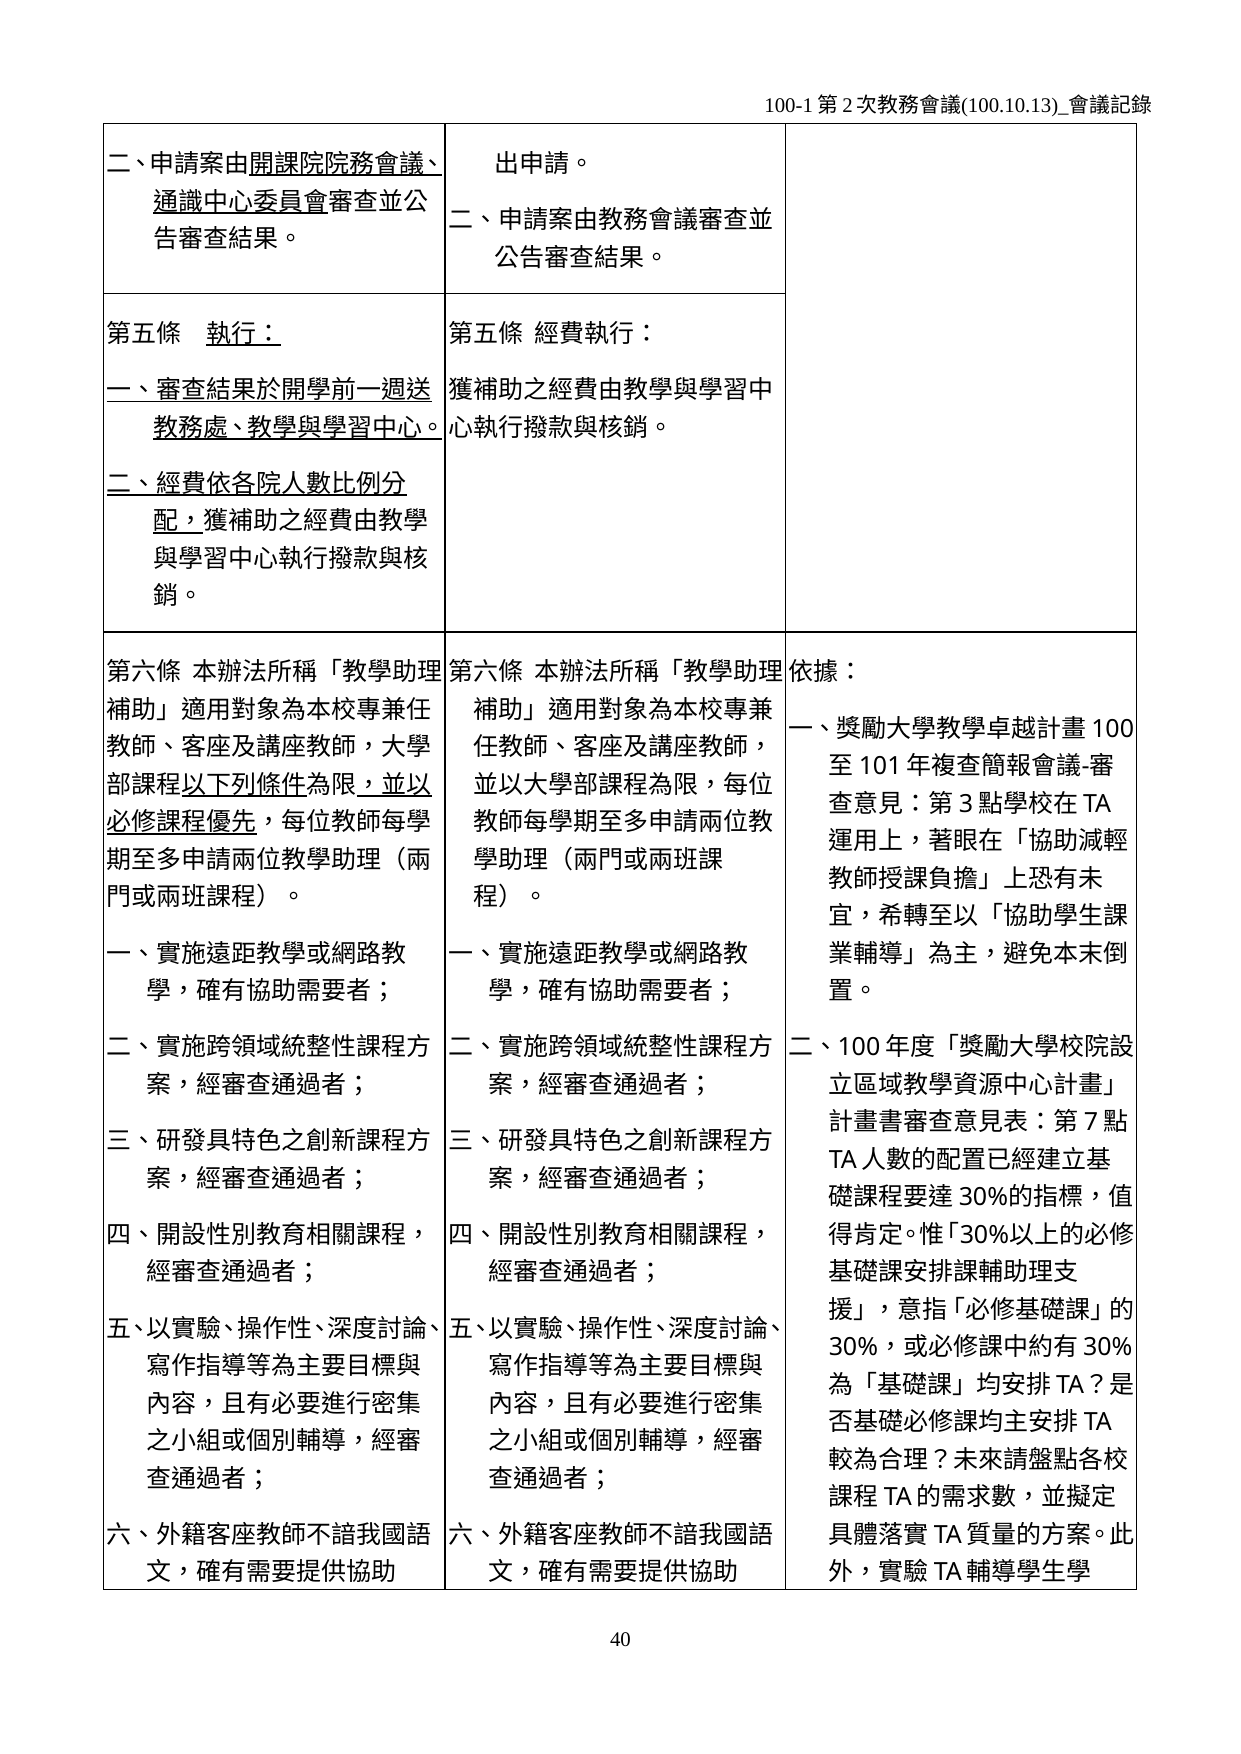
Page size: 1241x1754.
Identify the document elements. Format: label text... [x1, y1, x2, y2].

table_cell 二、申請案由開課院院務會議、通識中心委員會審查並公告審查結果。 [104, 124, 444, 293]
table_cell 執行： 一、審查結果於開學前一週送教務處、教學與學習中心。 二、經費依各院人數比例分配，獲補助之經費由教學與學習中心執行撥款與核銷。 [104, 294, 444, 631]
table_cell 依據： 一、獎勵大學教學卓越計畫100至101年複查簡報會議-審查意見：第3點學校在TA運用上，著眼在「協助減輕教師授課負擔」上恐有未宜，希轉至以「協助學生課業輔導」為主，避免本末倒置。 二、100年度「獎勵大學校院設立區域教學資源中心計畫」計畫書審查意見表：第7點TA人數的配置已經建立基礎課程要達30%的指標，值得肯定。惟「30%以上的必修基礎課安排課輔助理支援」，意指「必修基礎課」的30%，或必修課中約有30%為「基礎課」均安排TA？是否基礎必修課均主安排TA較為合理？未來請盤點各校課程TA的需求數，並擬定具體落實TA質量的方案。此外，實驗TA輔導學生學 [786, 633, 1136, 1589]
table_cell [786, 124, 1136, 631]
table_cell 出申請。 二、申請案由教務會議審查並公告審查結果。 [446, 124, 785, 293]
table_cell 第六條 本辦法所稱「教學助理補助」適用對象為本校專兼任教師、客座及講座教師，並以大學部課程為限，每位教師每學期至多申請兩位教學助理（兩門或兩班課程）。 一、實施遠距教學或網路教學，確有協助需要者； 二、實施跨領域統整性課程方案，經審查通過者； 三、研發具特色之創新課程方案，經審查通過者； 四、開設性別教育相關課程，經審查通過者； 五、以實驗、操作性、深度討論、寫作指導等為主要目標與內容，且有必要進行密集之小組或個別輔導，經審查通過者； 六、外籍客座教師不諳我國語文，確有需要提供協助者，配置一名； 七、新任大專校院教師未滿一年，確有需要提供協助者； 八、在本校服務滿30年，需協助推廣或傳承經驗者； 九、凡當年度獲校外補助兩個計畫以上且補助金額達100萬者； 十、前一學年度通識優良教師開設通識課程，經審查通過者； 十一、有其他特殊需要，經教務會議審查通過者。 [446, 633, 785, 1589]
table_cell 第六條 本辦法所稱「教學助理補助」適用對象為本校專兼任教師、客座及講座教師，大學部課程以下列條件為限，並以必修課程優先，每位教師每學期至多申請兩位教學助理（兩門或兩班課程）。 一、實施遠距教學或網路教學，確有協助需要者； 二、實施跨領域統整性課程方案，經審查通過者； 三、研發具特色之創新課程方案，經審查通過者； 四、開設性別教育相關課程，經審查通過者； 五、以實驗、操作性、深度討論、寫作指導等為主要目標與內容，且有必要進行密集之小組或個別輔導，經審查通過者； 六、外籍客座教師不諳我國語文，確有需要提供協助者，配置一名； 七、新任大專校院教師未滿一年，確有需要提供協助者； 八、在本校服務滿30年，需協助推廣或傳承經驗者； 九、凡當年度獲校外補助兩個計畫以上且補助金額達100萬者； 十、前一學年度通識優良教師開設通識課程，經審查通過者； 十一、有其他特殊需要，經開課院院務會議、通識中心委員會審查通過者。 [104, 633, 444, 1589]
table_cell 第五條 經費執行： 獲補助之經費由教學與學習中心執行撥款與核銷。 [446, 294, 785, 631]
